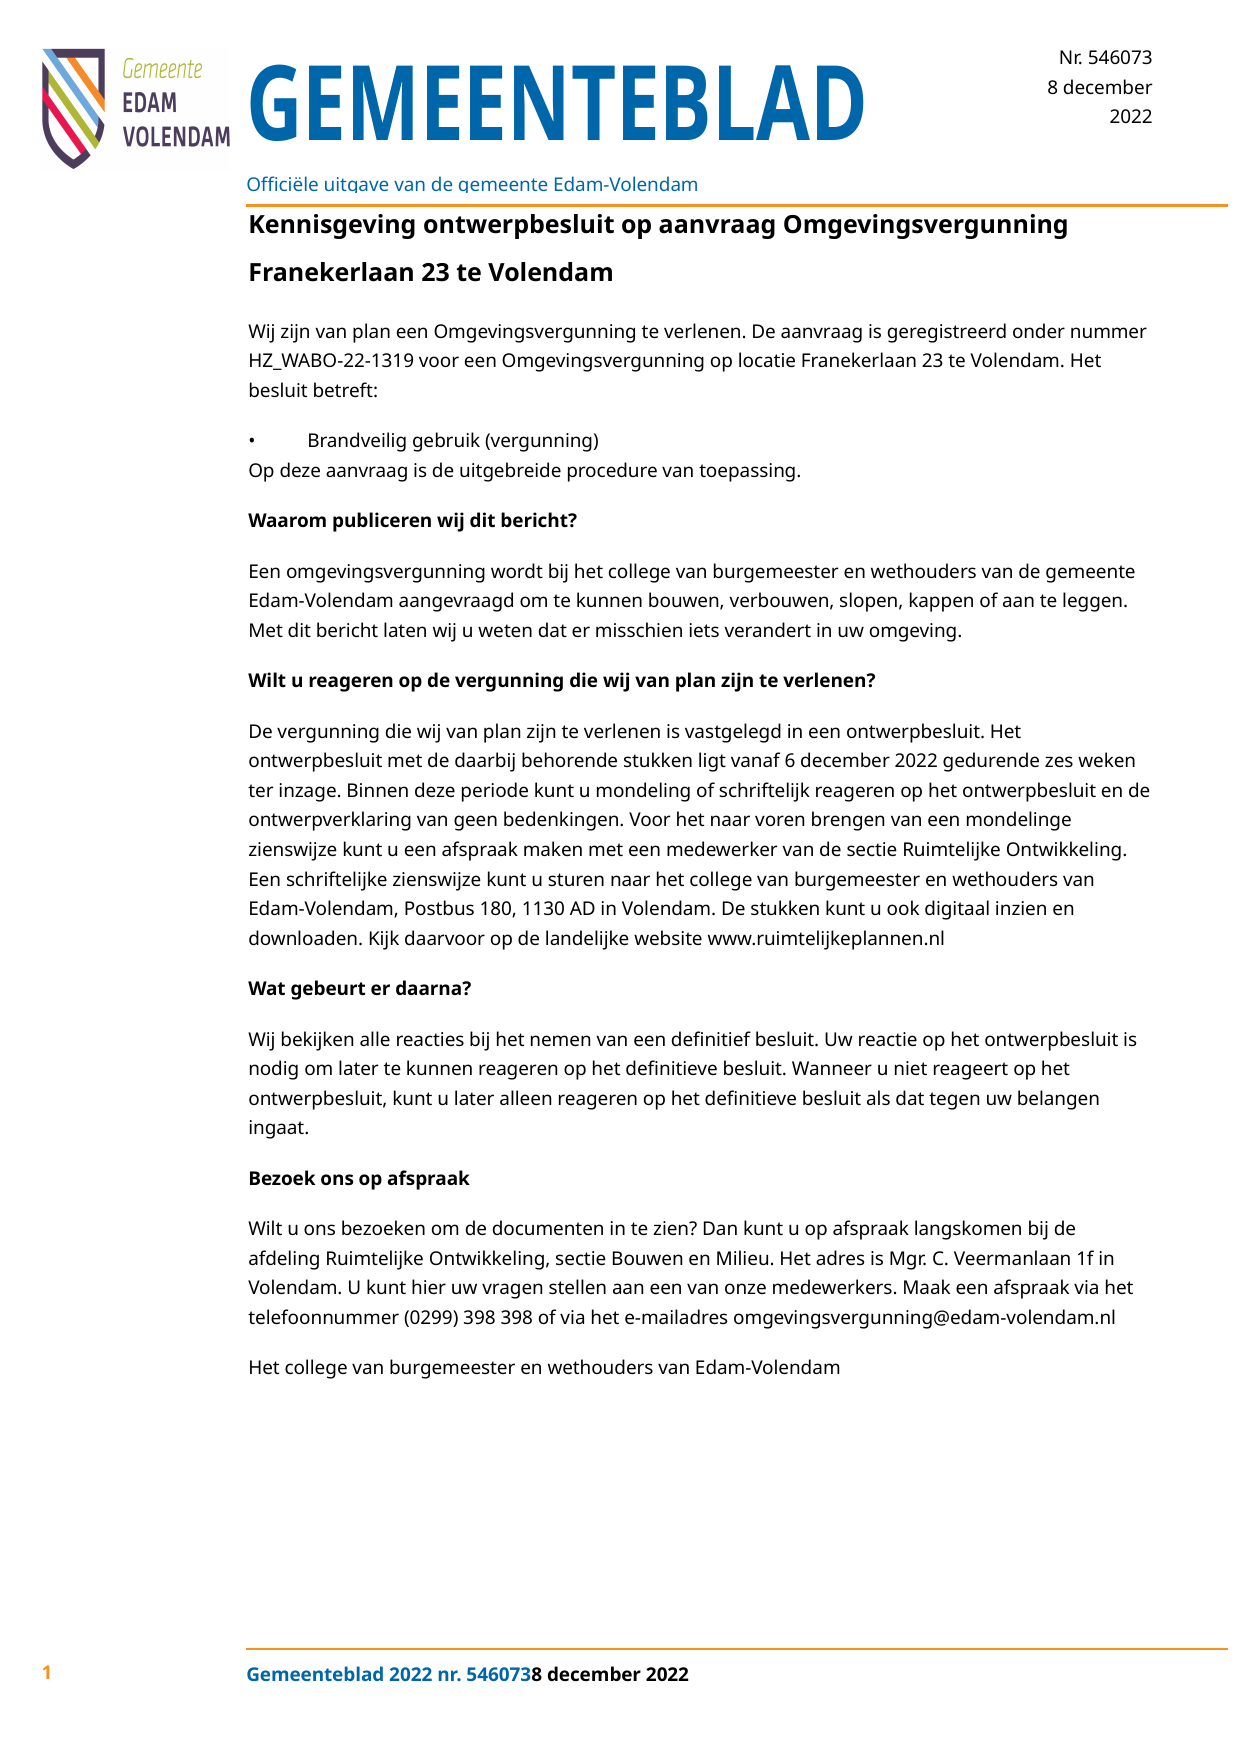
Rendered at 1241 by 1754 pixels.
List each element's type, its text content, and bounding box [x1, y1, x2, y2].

text Waarom publiceren wij dit bericht? [248, 507, 1152, 533]
text Wat gebeurt er daarna? [248, 975, 1152, 1001]
text Wilt u ons bezoeken om de documenten in te zien? Dan kunt u op afspraak langskomen bij de afdeling Ruimtelijke Ontwikkeling, sectie Bouwen en Milieu. Het adres is Mgr. C. Veermanlaan 1f in Volendam. U kunt hier uw vragen stellen aan een van onze medewerkers. Maak een afspraak via het telefoonnummer (0299) 398 398 of via het e-mailadres omgevingsvergunning@edam-volendam.nl [248, 1215, 1152, 1330]
list Brandveilig gebruik (vergunning) [248, 427, 1152, 453]
text Bezoek ons op afspraak [248, 1165, 1152, 1191]
text De vergunning die wij van plan zijn te verlenen is vastgelegd in een ontwerpbesluit. Het ontwerpbesluit met de daarbij behorende stukken ligt vanaf 6 december 2022 gedurende zes weken ter inzage. Binnen deze periode kunt u mondeling of schriftelijk reageren op het ontwerpbesluit en de ontwerpverklaring van geen bedenkingen. Voor het naar voren brengen van een mondelinge zienswijze kunt u een afspraak maken met een medewerker van de sectie Ruimtelijke Ontwikkeling. Een schriftelijke zienswijze kunt u sturen naar het college van burgemeester en wethouders van Edam-Volendam, Postbus 180, 1130 AD in Volendam. De stukken kunt u ook digitaal inzien en downloaden. Kijk daarvoor op de landelijke website www.ruimtelijkeplannen.nl [248, 718, 1152, 951]
text Het college van burgemeester en wethouders van Edam-Volendam [248, 1354, 1152, 1380]
text Wij bekijken alle reacties bij het nemen van een definitief besluit. Uw reactie op het ontwerpbesluit is nodig om later te kunnen reageren op het definitieve besluit. Wanneer u niet reageert op het ontwerpbesluit, kunt u later alleen reageren op het definitieve besluit als dat tegen uw belangen ingaat. [248, 1026, 1152, 1140]
text Wij zijn van plan een Omgevingsvergunning te verlenen. De aanvraag is geregistreerd onder nummer HZ_WABO-22-1319 voor een Omgevingsvergunning op locatie Franekerlaan 23 te Volendam. Het besluit betreft: [248, 318, 1152, 403]
text Kennisgeving ontwerpbesluit op aanvraag Omgevingsvergunning Franekerlaan 23 te Volendam [248, 207, 1152, 288]
text Wilt u reageren op de vergunning die wij van plan zijn te verlenen? [248, 667, 1152, 693]
text Een omgevingsvergunning wordt bij het college van burgemeester en wethouders van de gemeente Edam-Volendam aangevraagd om te kunnen bouwen, verbouwen, slopen, kappen of aan te leggen. Met dit bericht laten wij u weten dat er misschien iets verandert in uw omgeving. [248, 558, 1152, 643]
text Op deze aanvraag is de uitgebreide procedure van toepassing. [248, 457, 1152, 483]
picture [41, 47, 231, 172]
